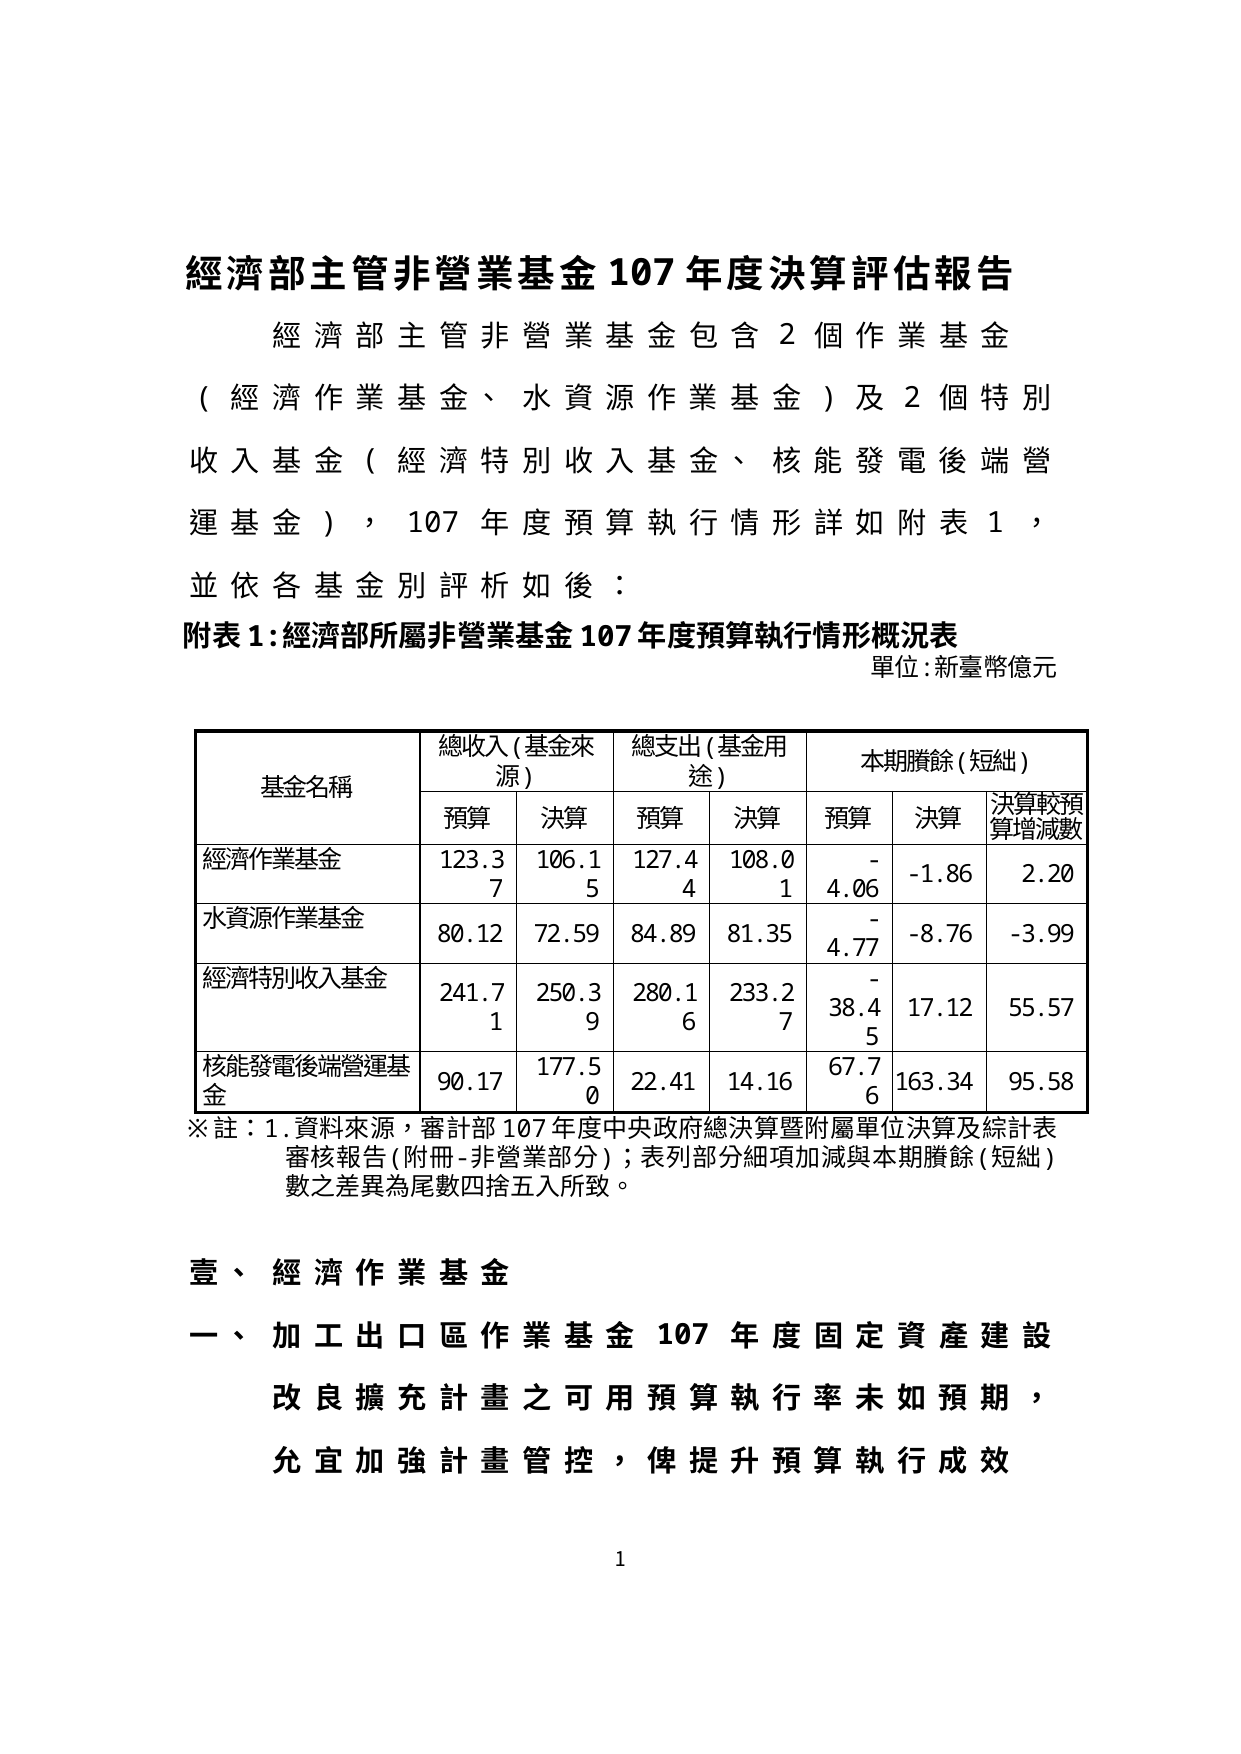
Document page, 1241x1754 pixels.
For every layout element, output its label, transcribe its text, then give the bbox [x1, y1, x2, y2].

table_cell 123.37 [421, 845, 516, 903]
table_cell 108.01 [710, 845, 806, 903]
table_cell -4.77 [807, 904, 892, 963]
table_cell 81.35 [710, 904, 806, 963]
table_cell 22.41 [614, 1052, 709, 1111]
table_header 總收入(基金來源) [421, 733, 613, 791]
table_cell 14.16 [710, 1052, 806, 1111]
table_cell 決算 [893, 792, 986, 844]
table_cell 決算 [710, 792, 806, 844]
table_cell 17.12 [893, 964, 986, 1051]
table_cell 95.58 [987, 1052, 1086, 1111]
table_header 基金名稱 [197, 733, 419, 844]
table_cell 241.71 [421, 964, 516, 1051]
table_cell 核能發電後端營運基金 [197, 1052, 419, 1111]
table_cell -8.76 [893, 904, 986, 963]
table_cell 80.12 [421, 904, 516, 963]
text ※註：1.資料來源，審計部107年度中央政府總決算暨附屬單位決算及綜計表審核報告(附冊-非營業部分)；表列部分細項加減與本期賸餘(短絀)數之差異為尾數四捨五入所致。 [183, 1114, 1058, 1201]
table_cell 280.16 [614, 964, 709, 1051]
table_cell 決算較預算增減數 [987, 792, 1086, 844]
table_cell 106.15 [517, 845, 613, 903]
table_header 本期賸餘(短絀) [807, 733, 1086, 791]
table_cell 84.89 [614, 904, 709, 963]
table_cell -1.86 [893, 845, 986, 903]
table_cell 55.57 [987, 964, 1086, 1051]
text 附表1:經濟部所屬非營業基金107年度預算執行情形概況表 [183, 604, 1058, 656]
text 壹、經濟作業基金 [183, 1229, 1058, 1292]
table_cell 72.59 [517, 904, 613, 963]
text 單位:新臺幣億元 [183, 656, 1058, 681]
table_cell 預算 [421, 792, 516, 844]
table_cell 決算 [517, 792, 613, 844]
table_cell 90.17 [421, 1052, 516, 1111]
table_cell 經濟特別收入基金 [197, 964, 419, 1051]
text 一、加工出口區作業基金107年度固定資產建設改良擴充計畫之可用預算執行率未如預期，允宜加強計畫管控，俾提升預算執行成效 [183, 1292, 1058, 1479]
table_cell 預算 [614, 792, 709, 844]
table_cell 233.27 [710, 964, 806, 1051]
text 經濟部主管非營業基金包含2個作業基金(經濟作業基金、水資源作業基金)及2個特別收入基金(經濟特別收入基金、核能發電後端營運基金)，107年度預算執行情形詳如附表1，並依各基金別評析如後： [183, 292, 1058, 604]
table_cell 177.50 [517, 1052, 613, 1111]
table_cell -4.06 [807, 845, 892, 903]
table_cell 預算 [807, 792, 892, 844]
table_cell 經濟作業基金 [197, 845, 419, 903]
table_cell 水資源作業基金 [197, 904, 419, 963]
table_cell -3.99 [987, 904, 1086, 963]
table_cell 250.39 [517, 964, 613, 1051]
table_cell 67.76 [807, 1052, 892, 1111]
table_header 總支出(基金用途) [614, 733, 806, 791]
table_cell -38.45 [807, 964, 892, 1051]
table_cell 127.44 [614, 845, 709, 903]
table_cell 2.20 [987, 845, 1086, 903]
table_cell 163.34 [893, 1052, 986, 1111]
text 經濟部主管非營業基金107年度決算評估報告 [183, 229, 1058, 292]
